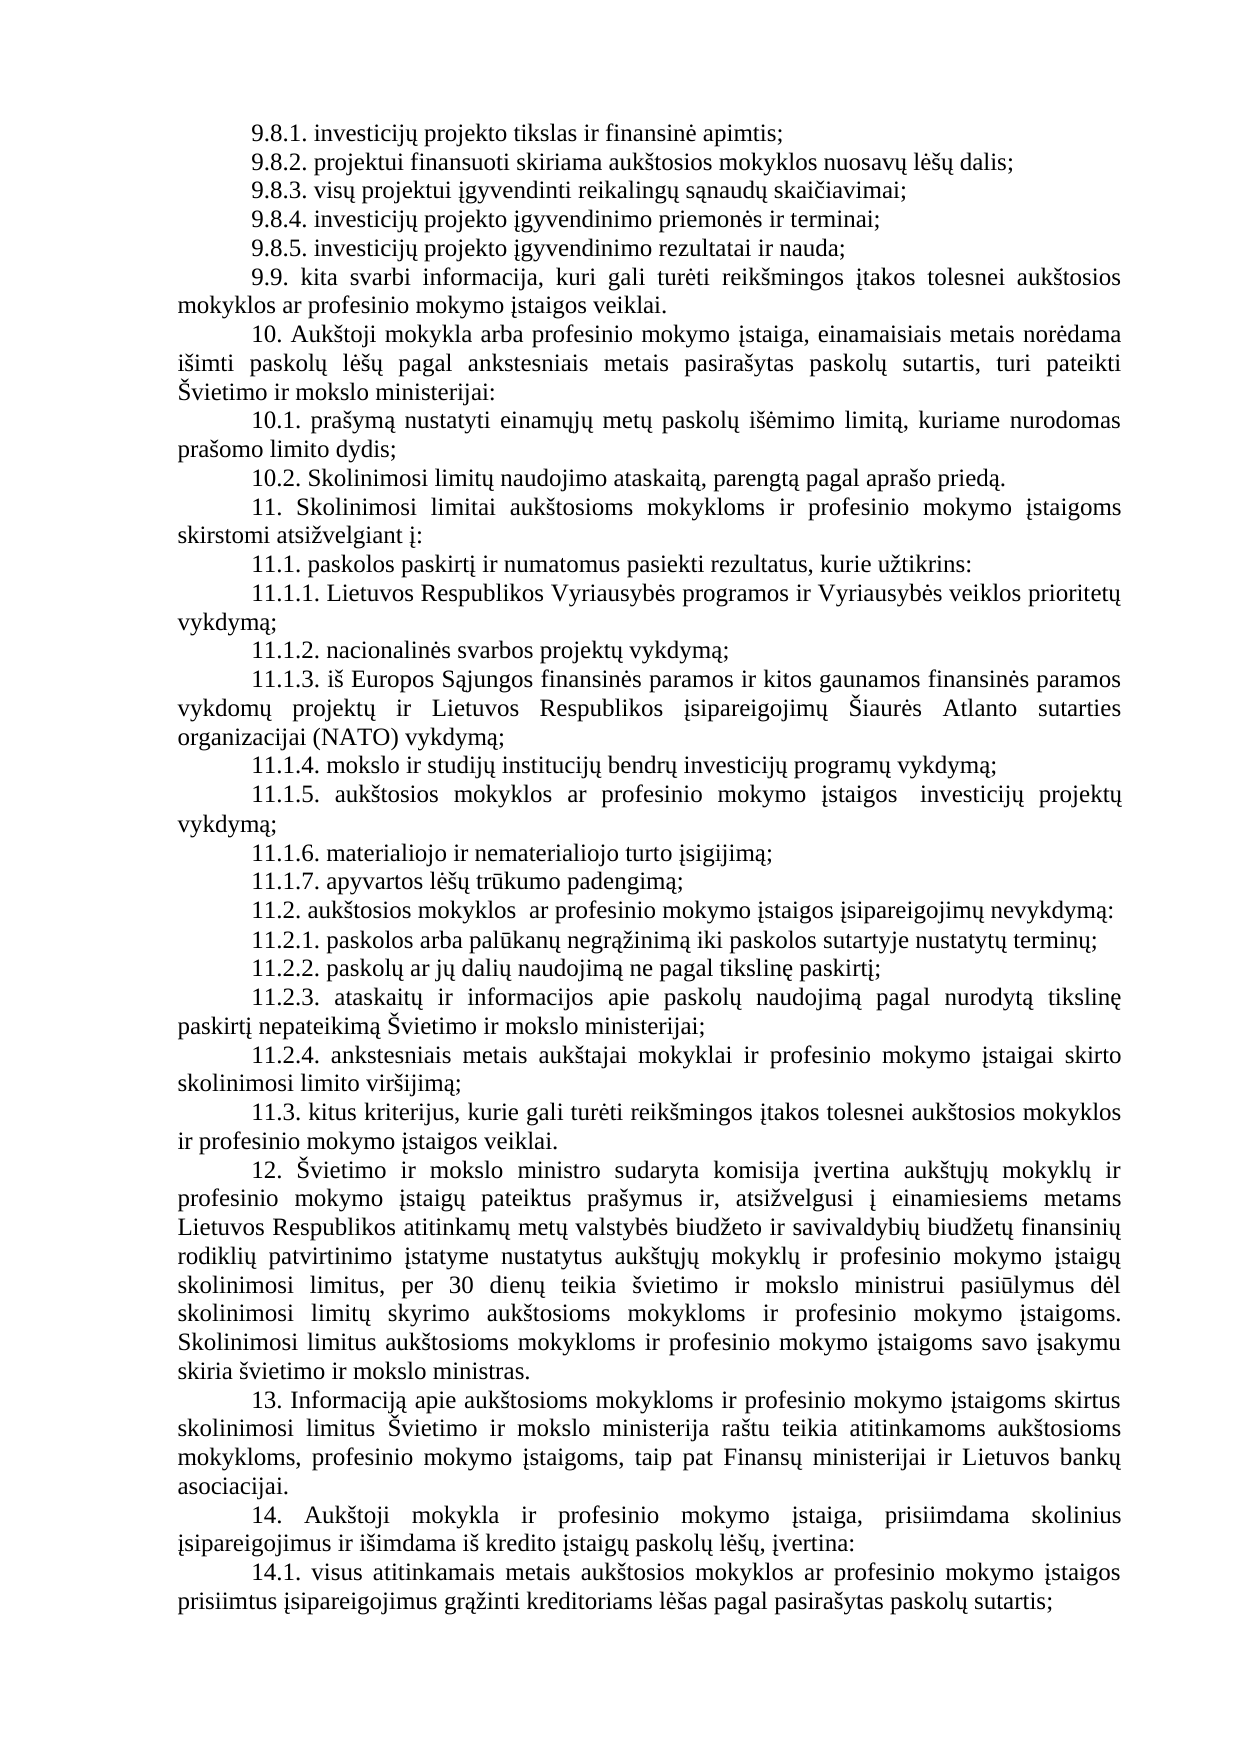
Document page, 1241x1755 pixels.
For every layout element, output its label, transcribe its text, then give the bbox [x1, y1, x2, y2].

text 12. Švietimo ir mokslo ministro sudaryta komisija įvertina aukštųjų mokyklų ir profesinio mokymo įstaigų pateiktus prašymus ir, atsižvelgusi į einamiesiems metams Lietuvos Respublikos atitinkamų metų valstybės biudžeto ir savivaldybių biudžetų finansinių rodiklių patvirtinimo įstatyme nustatytus aukštųjų mokyklų ir profesinio mokymo įstaigų skolinimosi limitus, per 30 dienų teikia švietimo ir mokslo ministrui pasiūlymus dėl skolinimosi limitų skyrimo aukštosioms mokykloms ir profesinio mokymo įstaigoms. Skolinimosi limitus aukštosioms mokykloms ir profesinio mokymo įstaigoms savo įsakymu skiria švietimo ir mokslo ministras. [177, 1155, 1122, 1385]
text 11.3. kitus kriterijus, kurie gali turėti reikšmingos įtakos tolesnei aukštosios mokyklos ir profesinio mokymo įstaigos veiklai. [177, 1097, 1122, 1155]
text 11.2.3. ataskaitų ir informacijos apie paskolų naudojimą pagal nurodytą tikslinę paskirtį nepateikimą Švietimo ir mokslo ministerijai; [177, 982, 1122, 1040]
text 11.1.5. aukštosios mokyklos ar profesinio mokymo įstaigos investicijų projektų vykdymą; [177, 779, 1122, 838]
text 9.8.2. projektui finansuoti skiriama aukštosios mokyklos nuosavų lėšų dalis; [177, 147, 1122, 176]
text 9.9. kita svarbi informacija, kuri gali turėti reikšmingos įtakos tolesnei aukštosios mokyklos ar profesinio mokymo įstaigos veiklai. [177, 262, 1122, 319]
text 9.8.1. investicijų projekto tikslas ir finansinė apimtis; [177, 118, 1122, 147]
text 9.8.3. visų projektui įgyvendinti reikalingų sąnaudų skaičiavimai; [177, 176, 1122, 204]
text 13. Informaciją apie aukštosioms mokykloms ir profesinio mokymo įstaigoms skirtus skolinimosi limitus Švietimo ir mokslo ministerija raštu teikia atitinkamoms aukštosioms mokykloms, profesinio mokymo įstaigoms, taip pat Finansų ministerijai ir Lietuvos bankų asociacijai. [177, 1385, 1122, 1500]
text 11. Skolinimosi limitai aukštosioms mokykloms ir profesinio mokymo įstaigoms skirstomi atsižvelgiant į: [177, 492, 1122, 549]
text 10.1. prašymą nustatyti einamųjų metų paskolų išėmimo limitą, kuriame nurodomas prašomo limito dydis; [177, 406, 1122, 463]
text 11.2.4. ankstesniais metais aukštajai mokyklai ir profesinio mokymo įstaigai skirto skolinimosi limito viršijimą; [177, 1040, 1122, 1097]
text 11.2. aukštosios mokyklos ar profesinio mokymo įstaigos įsipareigojimų nevykdymą: [177, 895, 1122, 925]
text 11.1.2. nacionalinės svarbos projektų vykdymą; [177, 636, 1122, 664]
text 11.2.2. paskolų ar jų dalių naudojimą ne pagal tikslinę paskirtį; [177, 953, 1122, 982]
text 10. Aukštoji mokykla arba profesinio mokymo įstaiga, einamaisiais metais norėdama išimti paskolų lėšų pagal ankstesniais metais pasirašytas paskolų sutartis, turi pateikti Švietimo ir mokslo ministerijai: [177, 319, 1122, 406]
text 11.1. paskolos paskirtį ir numatomus pasiekti rezultatus, kurie užtikrins: [177, 549, 1122, 578]
text 11.1.4. mokslo ir studijų institucijų bendrų investicijų programų vykdymą; [177, 751, 1122, 779]
text 11.1.1. Lietuvos Respublikos Vyriausybės programos ir Vyriausybės veiklos prioritetų vykdymą; [177, 578, 1122, 636]
text 11.1.6. materialiojo ir nematerialiojo turto įsigijimą; [177, 838, 1122, 866]
text 14. Aukštoji mokykla ir profesinio mokymo įstaiga, prisiimdama skolinius įsipareigojimus ir išimdama iš kredito įstaigų paskolų lėšų, įvertina: [177, 1500, 1122, 1557]
text 11.2.1. paskolos arba palūkanų negrąžinimą iki paskolos sutartyje nustatytų terminų; [177, 925, 1122, 953]
text 14.1. visus atitinkamais metais aukštosios mokyklos ar profesinio mokymo įstaigos prisiimtus įsipareigojimus grąžinti kreditoriams lėšas pagal pasirašytas paskolų sutartis; [177, 1557, 1122, 1615]
text 11.1.3. iš Europos Sąjungos finansinės paramos ir kitos gaunamos finansinės paramos vykdomų projektų ir Lietuvos Respublikos įsipareigojimų Šiaurės Atlanto sutarties organizacijai (NATO) vykdymą; [177, 664, 1122, 751]
text 10.2. Skolinimosi limitų naudojimo ataskaitą, parengtą pagal aprašo priedą. [177, 463, 1122, 492]
text 9.8.5. investicijų projekto įgyvendinimo rezultatai ir nauda; [177, 233, 1122, 262]
text 11.1.7. apyvartos lėšų trūkumo padengimą; [177, 866, 1122, 895]
text 9.8.4. investicijų projekto įgyvendinimo priemonės ir terminai; [177, 204, 1122, 233]
